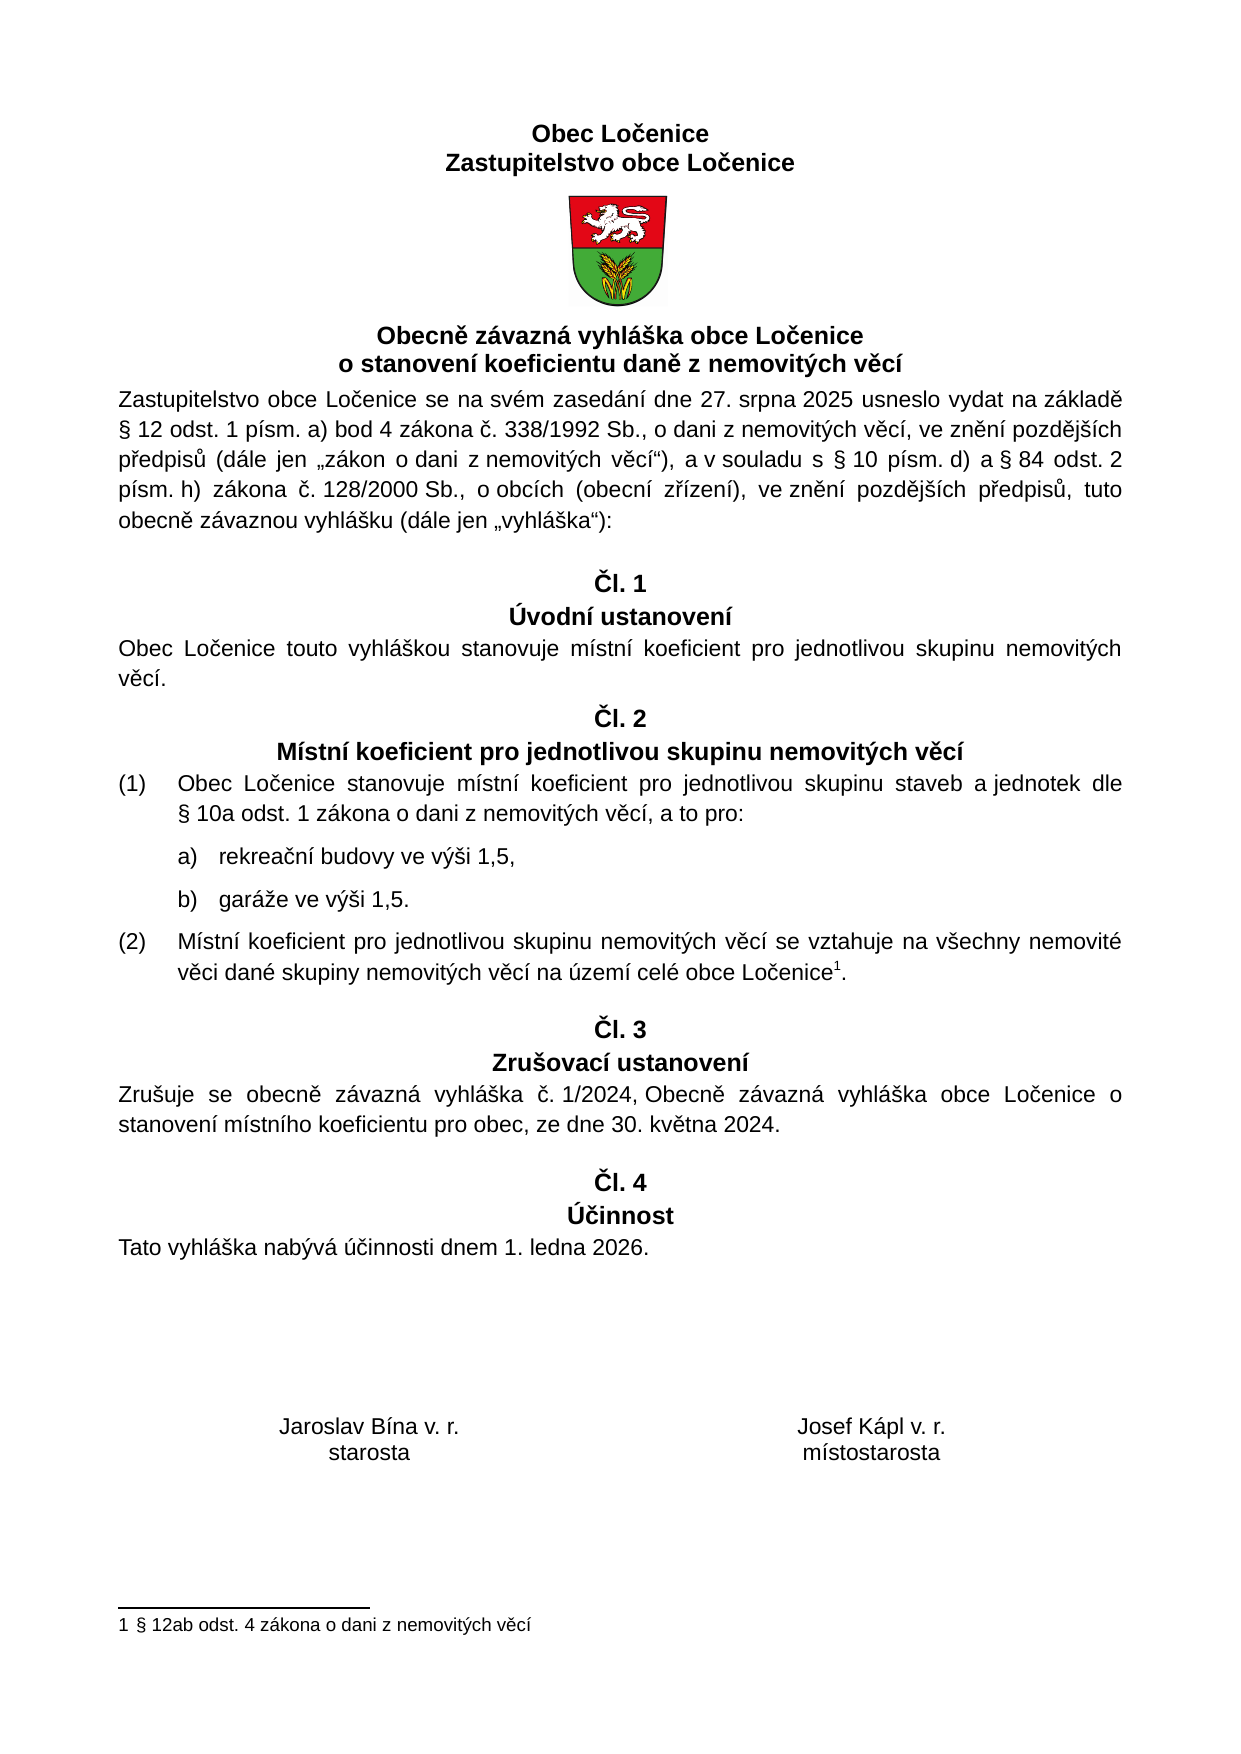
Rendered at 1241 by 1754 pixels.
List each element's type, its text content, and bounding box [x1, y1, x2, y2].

table_header Josef Kápl v. r. místostarosta [620, 1395, 1122, 1471]
subtitle Čl. 4 Účinnost [118, 1168, 1122, 1229]
table_header Jaroslav Bína v. r. starosta [118, 1395, 620, 1471]
list Místní koeficient pro jednotlivou skupinu nemovitých věcí se vztahuje na všechny nemovité věci dané skupiny nemovitých věcí na území celé obce Ločenice. [118, 928, 1122, 985]
text Tato vyhláška nabývá účinnosti dnem 1. ledna 2026. [118, 1234, 1122, 1260]
subtitle Čl. 2 Místní koeficient pro jednotlivou skupinu nemovitých věcí [118, 704, 1122, 766]
picture [568, 195, 668, 307]
subtitle Obecně závazná vyhláška obce Ločenice o stanovení koeficientu daně z nemovitých věcí [118, 321, 1122, 378]
title Obec Ločenice Zastupitelstvo obce Ločenice [118, 119, 1122, 177]
list garáže ve výši 1,5. [177, 886, 1122, 912]
subtitle Čl. 3 Zrušovací ustanovení [118, 1015, 1122, 1077]
list rekreační budovy ve výši 1,5, [177, 843, 1122, 869]
text Obec Ločenice touto vyhláškou stanovuje místní koeficient pro jednotlivou skupinu nemovitých věcí. [118, 635, 1122, 692]
list § 12ab odst. 4 zákona o dani z nemovitých věcí [118, 1614, 1122, 1635]
list Obec Ločenice stanovuje místní koeficient pro jednotlivou skupinu staveb a jednotek dle § 10a odst. 1 zákona o dani z nemovitých věcí, a to pro: [118, 770, 1122, 826]
table_cell [118, 1471, 620, 1542]
table_cell [620, 1471, 1122, 1542]
subtitle Čl. 1 Úvodní ustanovení [118, 569, 1122, 631]
text Zrušuje se obecně závazná vyhláška č. 1/2024, Obecně závazná vyhláška obce Ločenice o stanovení místního koeficientu pro obec, ze dne 30. května 2024. [118, 1081, 1122, 1137]
text Zastupitelstvo obce Ločenice se na svém zasedání dne 27. srpna 2025 usneslo vydat na základě § 12 odst. 1 písm. a) bod 4 zákona č. 338/1992 Sb., o dani z nemovitých věcí, ve znění pozdějších předpisů (dále jen „zákon o dani z nemovitých věcí“), a v souladu s § 10 písm. d) a § 84 odst. 2 písm. h) zákona č. 128/2000 Sb., o obcích (obecní zřízení), ve znění pozdějších předpisů, tuto obecně závaznou vyhlášku (dále jen „vyhláška“): [118, 386, 1122, 533]
